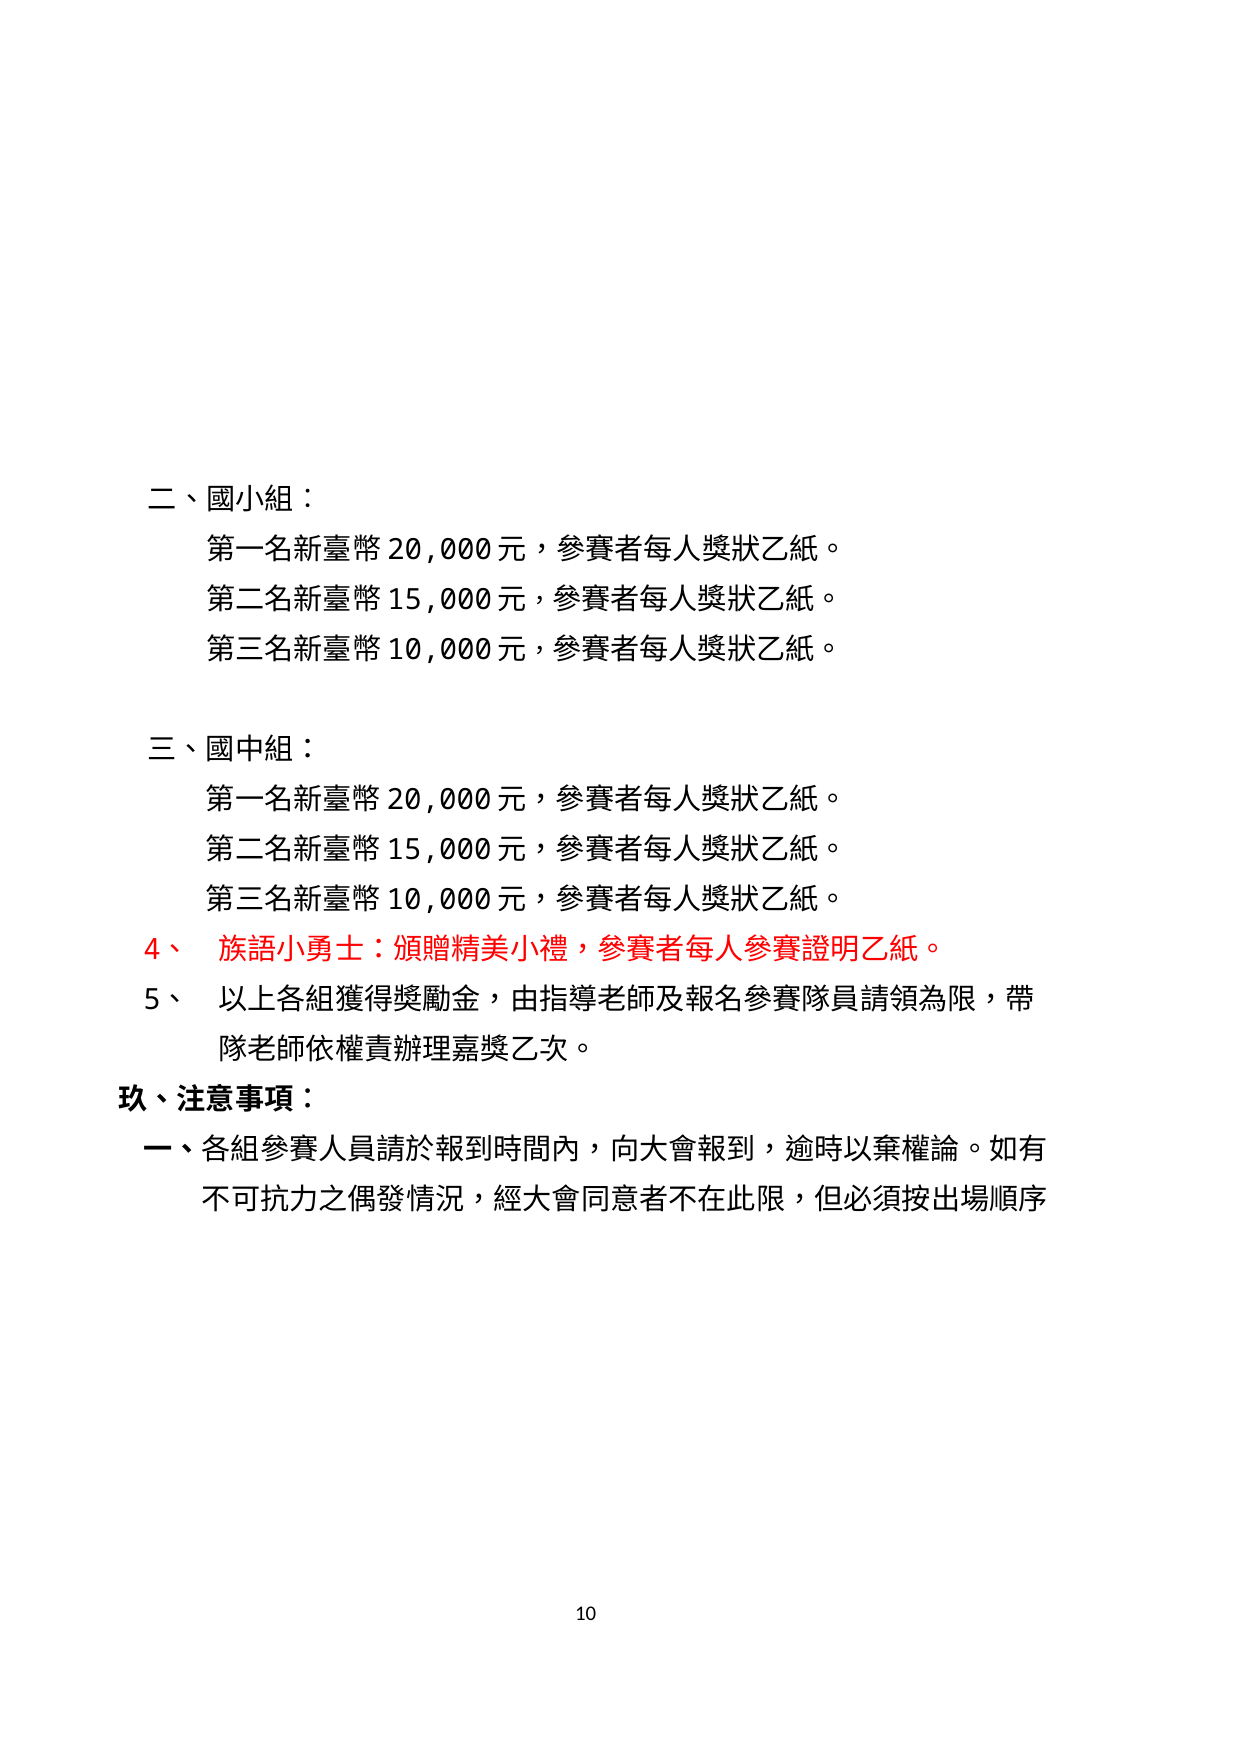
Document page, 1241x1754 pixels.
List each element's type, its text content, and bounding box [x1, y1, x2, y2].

text 第三名新臺幣10,000元，參賽者每人獎狀乙紙。 [148, 619, 1053, 669]
text 第一名新臺幣20,000元，參賽者每人獎狀乙紙。 [118, 769, 1053, 819]
text 玖、注意事項︰ [118, 1069, 1053, 1119]
text 第三名新臺幣10,000元，參賽者每人獎狀乙紙。 [118, 869, 1053, 919]
text 第二名新臺幣15,000元，參賽者每人獎狀乙紙。 [118, 819, 1053, 869]
text 三、國中組： [118, 719, 1053, 769]
list 以上各組獲得奬勵金，由指導老師及報名參賽隊員請領為限，帶隊老師依權責辦理嘉獎乙次。 [143, 969, 1053, 1069]
text 第二名新臺幣15,000元，參賽者每人獎狀乙紙。 [148, 569, 1053, 619]
text 二、國小組︰ [148, 469, 1053, 519]
text 第一名新臺幣20,000元，參賽者每人獎狀乙紙。 [148, 519, 1053, 569]
text 一、各組參賽人員請於報到時間內，向大會報到，逾時以棄權論。如有不可抗力之偶發情況，經大會同意者不在此限，但必須按出場順序 [143, 1119, 1053, 1219]
list 族語小勇士：頒贈精美小禮，參賽者每人參賽證明乙紙。 [143, 919, 1053, 969]
